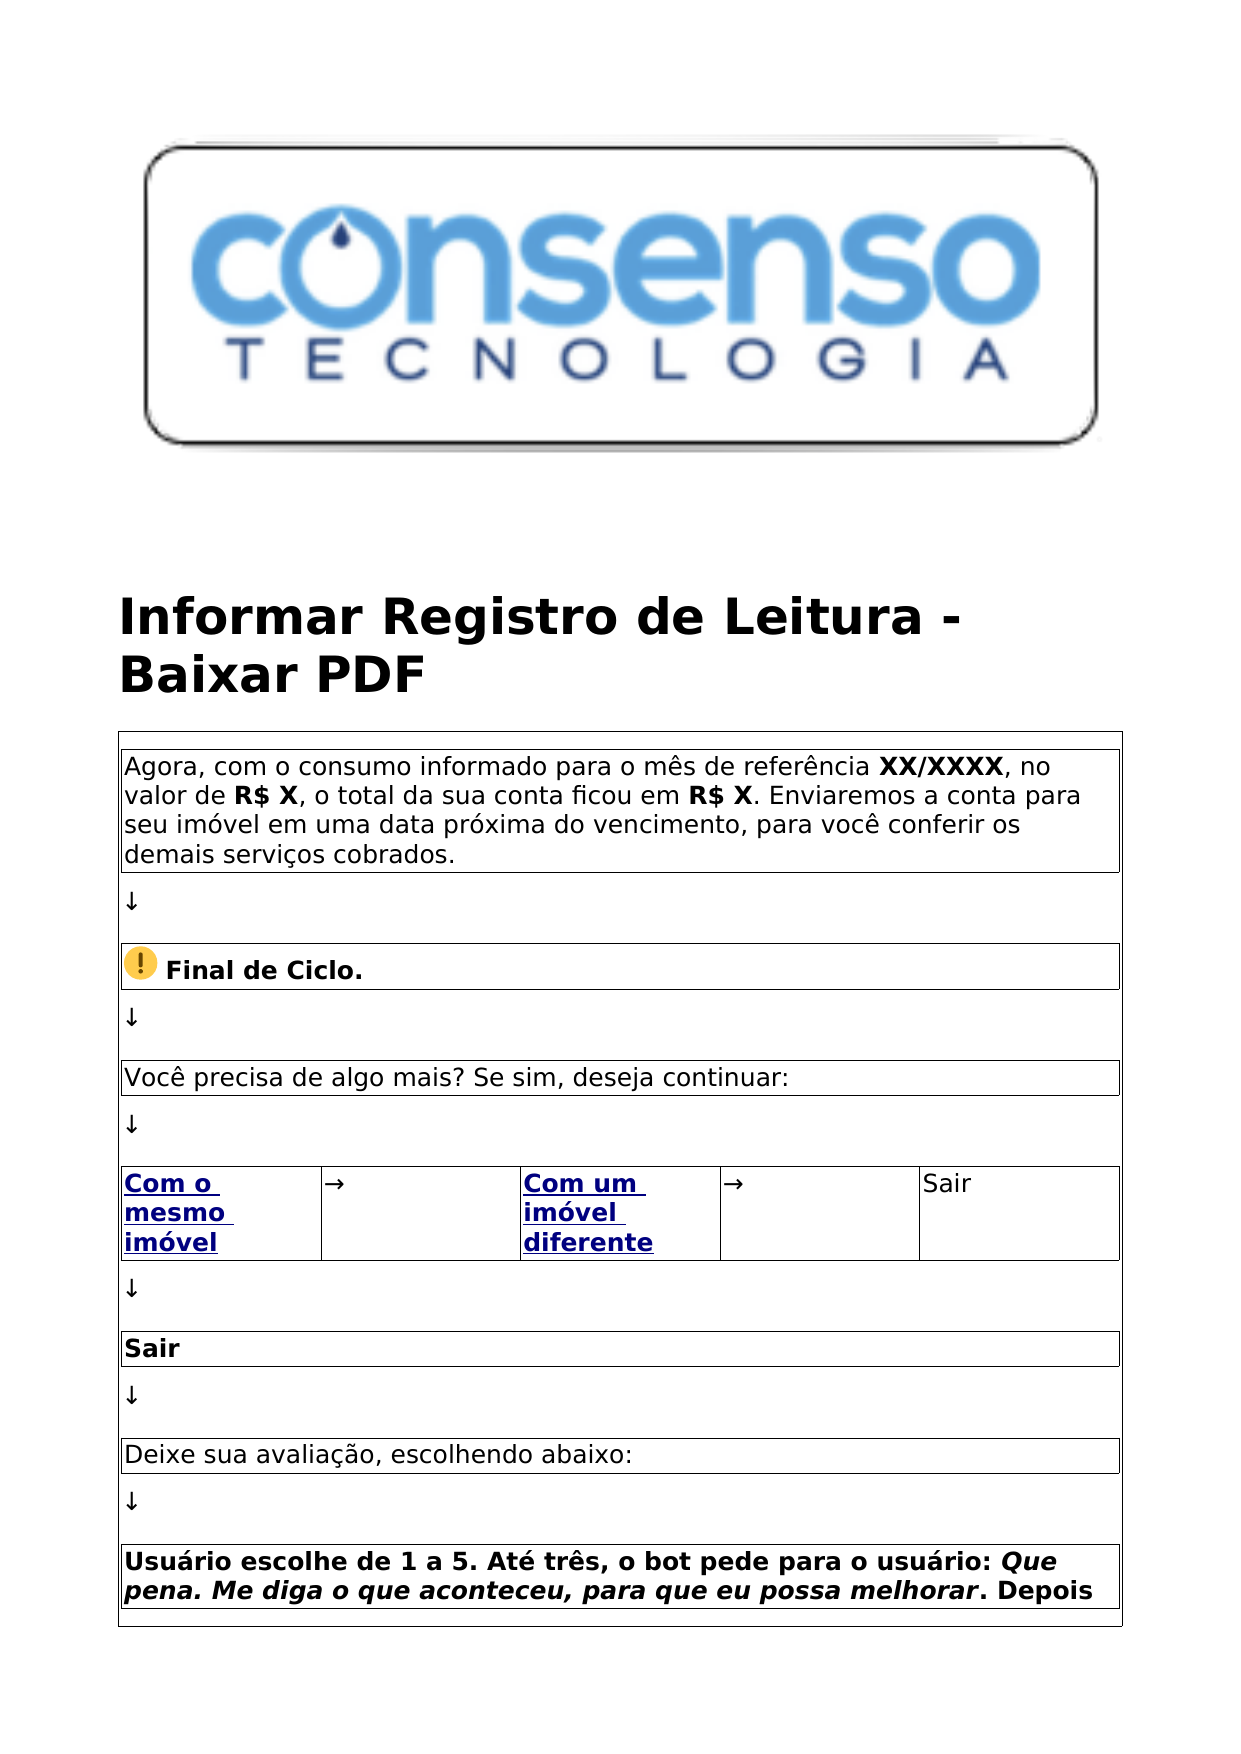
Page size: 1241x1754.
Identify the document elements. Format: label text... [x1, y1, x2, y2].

table_header → [721, 1167, 919, 1260]
table_header Com um imóvel diferente [521, 1167, 720, 1260]
picture [118, 130, 1123, 480]
table_header → [322, 1167, 520, 1260]
table_header Deixe sua avaliação, escolhendo abaixo: [122, 1439, 1119, 1473]
table_header Você precisa de algo mais? Se sim, deseja continuar: [122, 1061, 1119, 1095]
table_header Agora, com o consumo informado para o mês de referência XX/XXXX, no valor de R$ X, o total da sua conta ficou em R$ X. Enviaremos a conta para seu imóvel em uma data próxima do vencimento, para você conferir os demais serviços cobrados. [122, 750, 1119, 872]
table_header Sair [122, 1332, 1119, 1366]
table_header Usuário escolhe de 1 a 5. Até três, o bot pede para o usuário: Que pena. Me diga o que aconteceu, para que eu possa melhorar. Depois [122, 1545, 1119, 1608]
table_header Final de Ciclo. [122, 944, 1119, 988]
subtitle Informar Registro de Leitura - Baixar PDF [118, 588, 1122, 704]
table_header Com o mesmo imóvel [122, 1167, 321, 1260]
table_header Sair [920, 1167, 1119, 1260]
table_header ↓ ↓ ↓ ↓ ↓ ↓ [119, 732, 1122, 1626]
